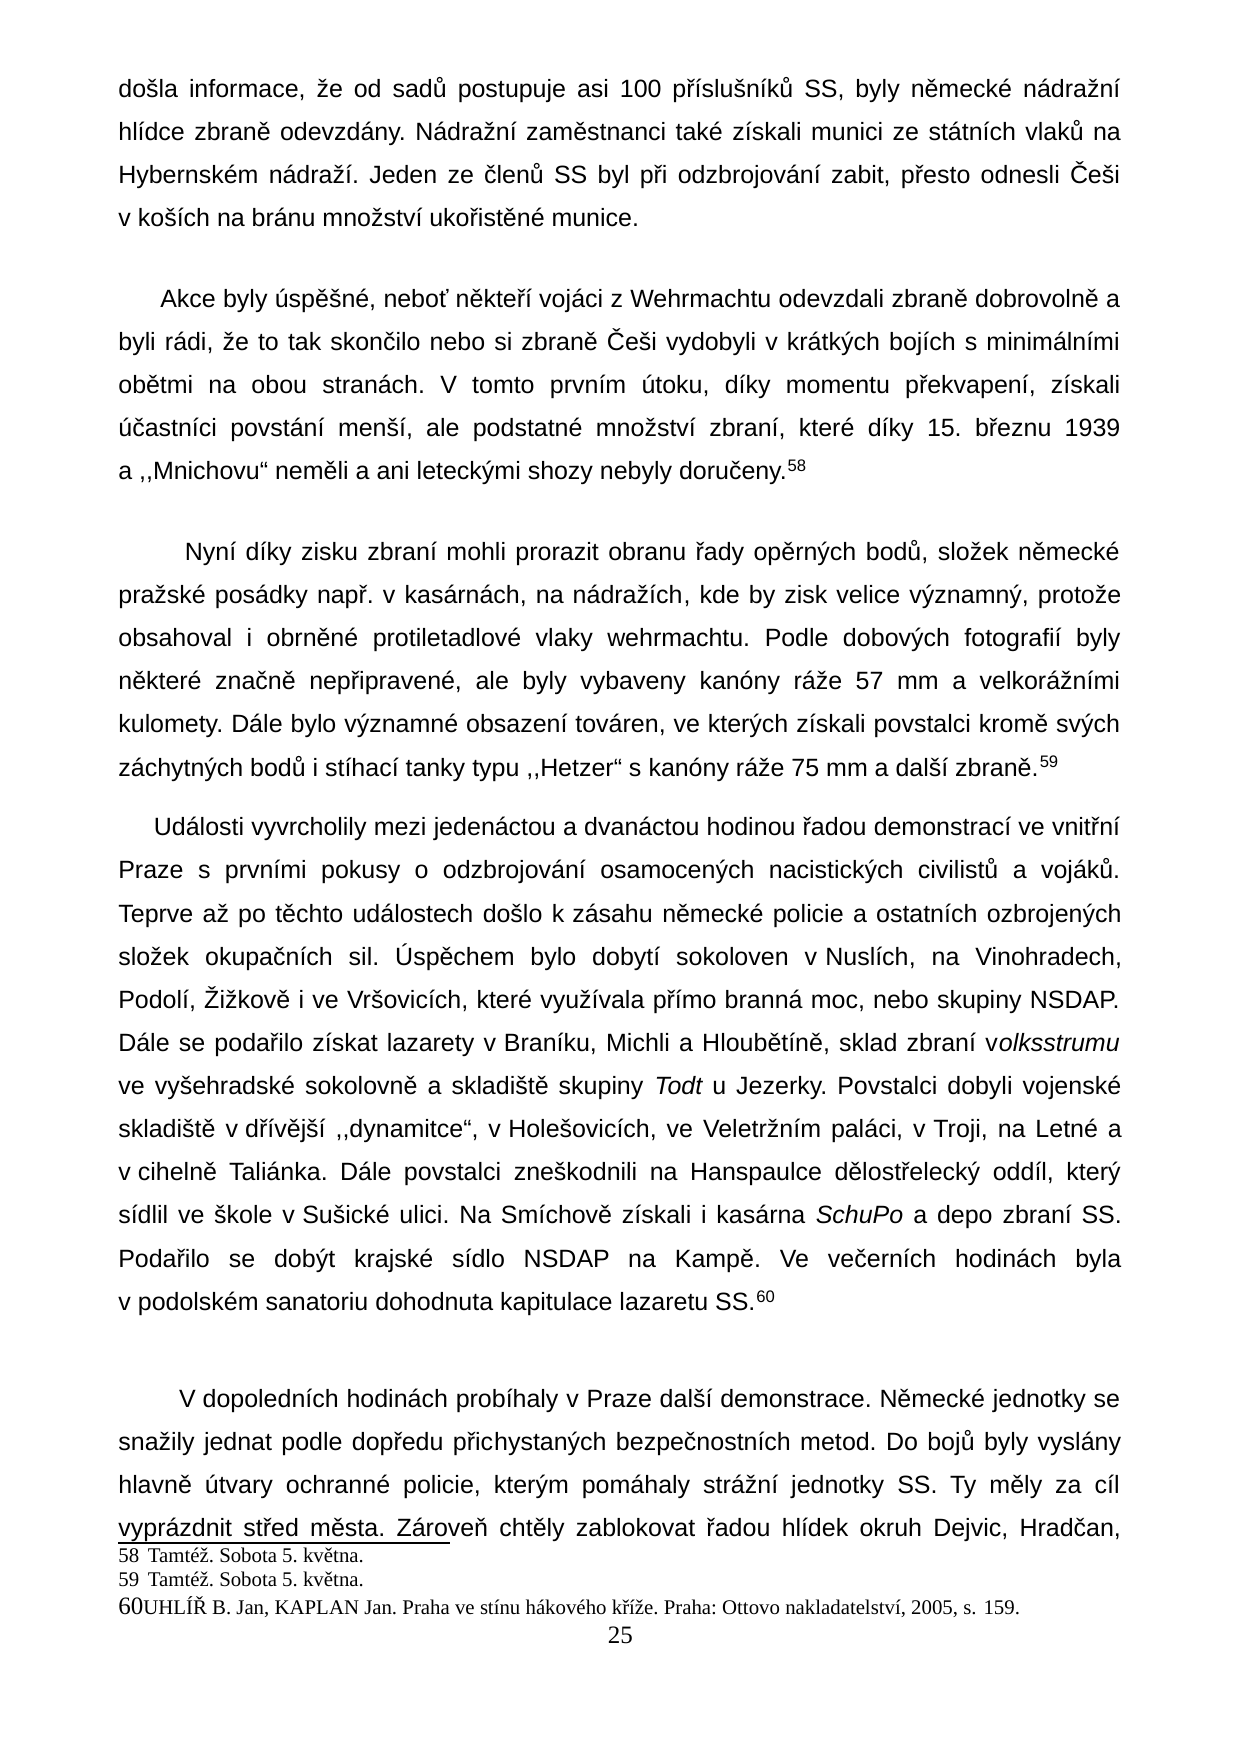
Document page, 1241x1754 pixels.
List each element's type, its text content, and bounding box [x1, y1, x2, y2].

text V dopoledních hodinách probíhaly v Praze další demonstrace. Německé jednotky se snažily jednat podle dopředu přichystaných bezpečnostních metod. Do bojů byly vyslány hlavně útvary ochranné policie, kterým pomáhaly strážní jednotky SS. Ty měly za cíl vyprázdnit střed města. Zároveň chtěly zablokovat řadou hlídek okruh Dejvic, Hradčan, [118, 1367, 1122, 1542]
text Nyní díky zisku zbraní mohli prorazit obranu řady opěrných bodů, složek německé pražské posádky např. v kasárnách, na nádražích, kde by zisk velice významný, protože obsahoval i obrněné protiletadlové vlaky wehrmachtu. Podle dobových fotografií byly některé značně nepřipravené, ale byly vybaveny kanóny ráže 57 mm a velkorážními kulomety. Dále bylo významné obsazení továren, ve kterých získali povstalci kromě svých záchytných bodů i stíhací tanky typu ,,Hetzer“ s kanóny ráže 75 mm a další zbraně. [118, 537, 1122, 781]
text Události vyvrcholily mezi jedenáctou a dvanáctou hodinou řadou demonstrací ve vnitřní Praze s prvními pokusy o odzbrojování osamocených nacistických civilistů a vojáků. Teprve až po těchto událostech došlo k zásahu německé policie a ostatních ozbrojených složek okupačních sil. Úspěchem bylo dobytí sokoloven v Nuslích, na Vinohradech, Podolí, Žižkově i ve Vršovicích, které využívala přímo branná moc, nebo skupiny NSDAP. Dále se podařilo získat lazarety v Braníku, Michli a Hloubětíně, sklad zbraní volksstrumu ve vyšehradské sokolovně a skladiště skupiny Todt u Jezerky. Povstalci dobyli vojenské skladiště v dřívější ,,dynamitce“, v Holešovicích, ve Veletržním paláci, v Troji, na Letné a v cihelně Taliánka. Dále povstalci zneškodnili na Hanspaulce dělostřelecký oddíl, který sídlil ve škole v Sušické ulici. Na Smíchově získali i kasárna SchuPo a depo zbraní SS. Podařilo se dobýt krajské sídlo NSDAP na Kampě. Ve večerních hodinách byla v podolském sanatoriu dohodnuta kapitulace lazaretu SS. [118, 796, 1122, 1315]
text Akce byly úspěšné, neboť někteří vojáci z Wehrmachtu odevzdali zbraně dobrovolně a byli rádi, že to tak skončilo nebo si zbraně Češi vydobyli v krátkých bojích s minimálními obětmi na obou stranách. V tomto prvním útoku, díky momentu překvapení, získali účastníci povstání menší, ale podstatné množství zbraní, které díky 15. březnu 1939 a ,,Mnichovu“ neměli a ani leteckými shozy nebyly doručeny. [118, 284, 1122, 485]
text Tamtéž. Sobota 5. května. [118, 1567, 1122, 1591]
text Tamtéž. Sobota 5. května. [118, 1543, 1122, 1567]
text UHLÍŘ B. Jan, KAPLAN Jan. Praha ve stínu hákového kříže. Praha: Ottovo nakladatelství, 2005, s. 159. [118, 1591, 1122, 1620]
text došla informace, že od sadů postupuje asi 100 příslušníků SS, byly německé nádražní hlídce zbraně odevzdány. Nádražní zaměstnanci také získali munici ze státních vlaků na Hybernském nádraží. Jeden ze členů SS byl při odzbrojování zabit, přesto odnesli Češi v koších na bránu množství ukořistěné munice. [118, 74, 1122, 232]
